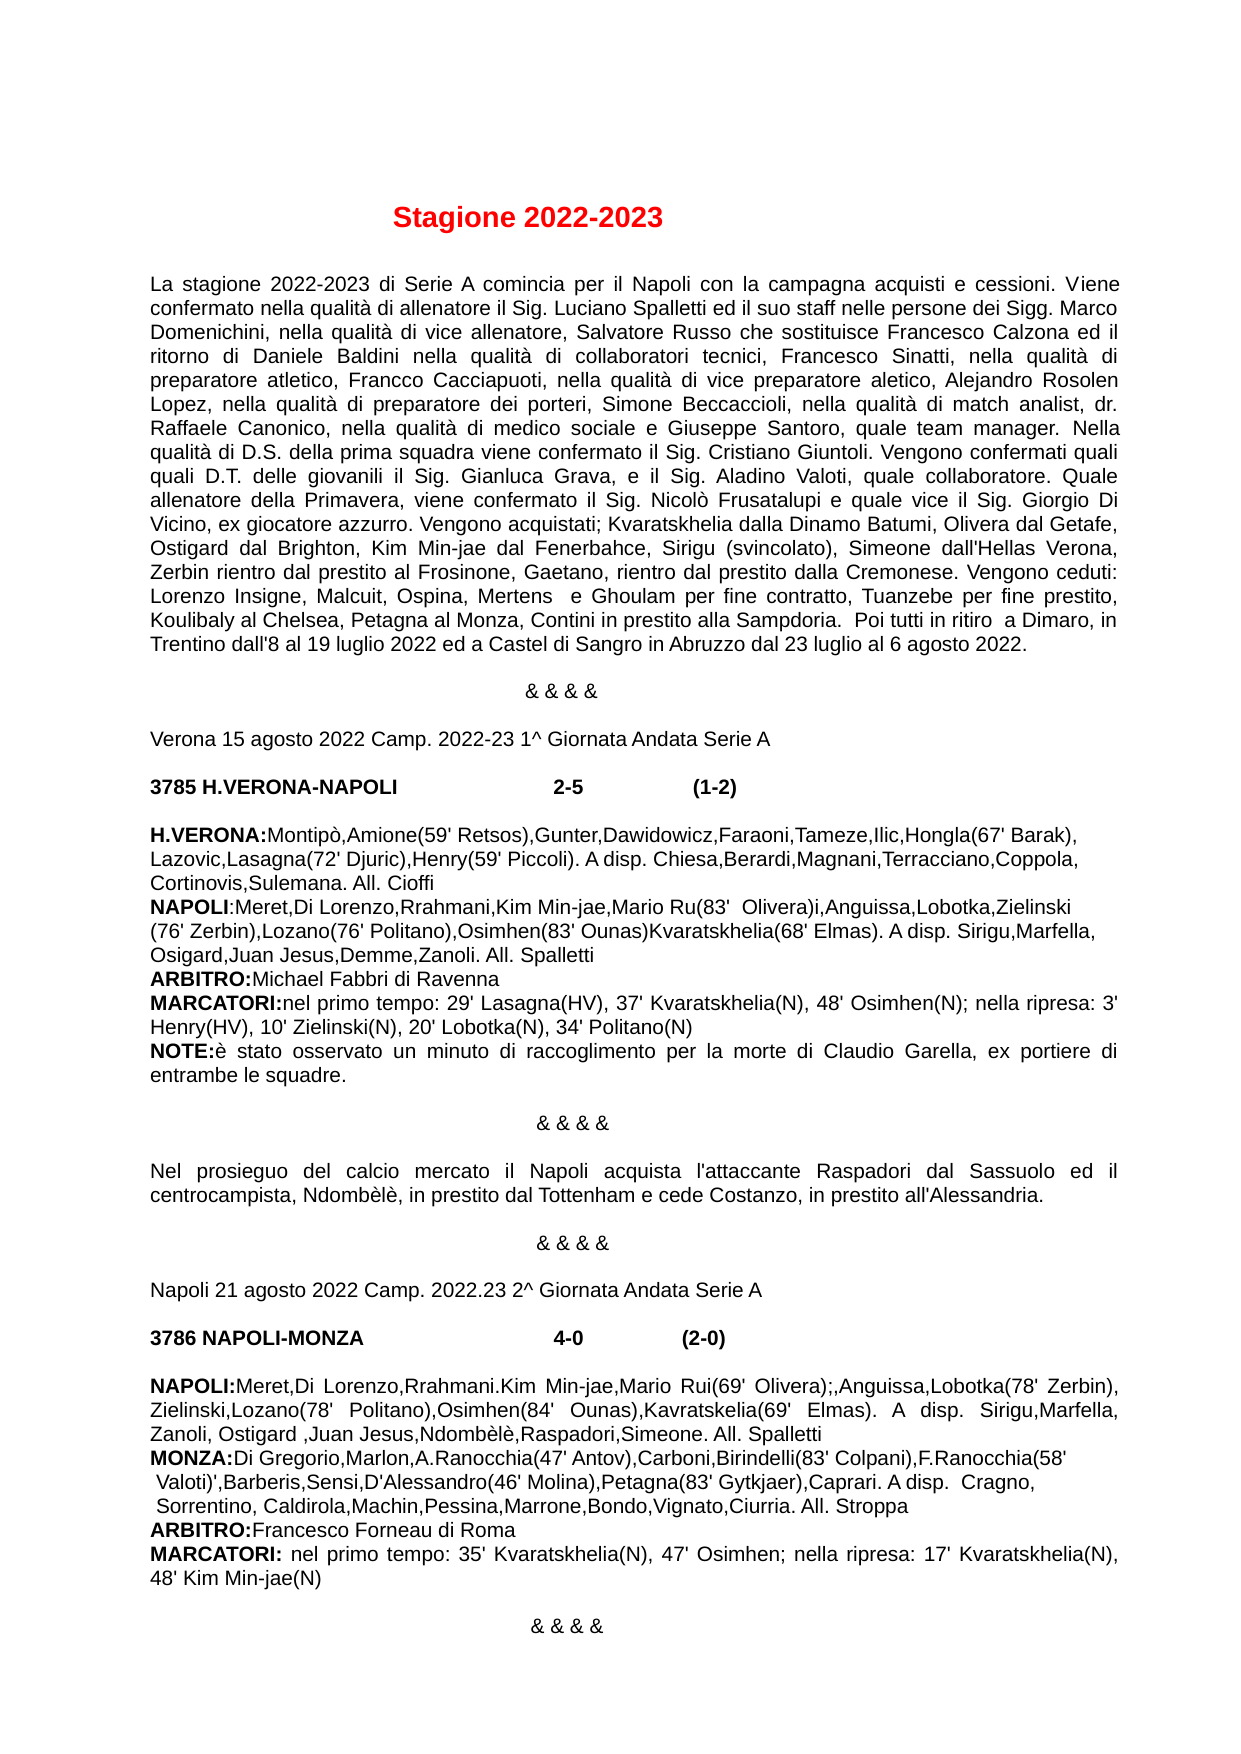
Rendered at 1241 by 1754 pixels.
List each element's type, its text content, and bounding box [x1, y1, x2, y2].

text La stagione 2022-2023 di Serie A comincia per il Napoli con la campagna acquisti e cessioni. Viene confermato nella qualità di allenatore il Sig. Luciano Spalletti ed il suo staff nelle persone dei Sigg. Marco Domenichini, nella qualità di vice allenatore, Salvatore Russo che sostituisce Francesco Calzona ed il ritorno di Daniele Baldini nella qualità di collaboratori tecnici, Francesco Sinatti, nella qualità di preparatore atletico, Francco Cacciapuoti, nella qualità di vice preparatore aletico, Alejandro Rosolen Lopez, nella qualità di preparatore dei porteri, Simone Beccaccioli, nella qualità di match analist, dr. Raffaele Canonico, nella qualità di medico sociale e Giuseppe Santoro, quale team manager. Nella qualità di D.S. della prima squadra viene confermato il Sig. Cristiano Giuntoli. Vengono confermati quali quali D.T. delle giovanili il Sig. Gianluca Grava, e il Sig. Aladino Valoti, quale collaboratore. Quale allenatore della Primavera, viene confermato il Sig. Nicolò Frusatalupi e quale vice il Sig. Giorgio Di Vicino, ex giocatore azzurro. Vengono acquistati; Kvaratskhelia dalla Dinamo Batumi, Olivera dal Getafe, Ostigard dal Brighton, Kim Min-jae dal Fenerbahce, Sirigu (svincolato), Simeone dall'Hellas Verona, Zerbin rientro dal prestito al Frosinone, Gaetano, rientro dal prestito dalla Cremonese. Vengono ceduti: Lorenzo Insigne, Malcuit, Ospina, Mertens e Ghoulam per fine contratto, Tuanzebe per fine prestito, Koulibaly al Chelsea, Petagna al Monza, Contini in prestito alla Sampdoria. Poi tutti in ritiro a Dimaro, in Trentino dall'8 al 19 luglio 2022 ed a Castel di Sangro in Abruzzo dal 23 luglio al 6 agosto 2022. [150, 272, 1120, 655]
text & & & & [150, 1614, 1120, 1638]
text Nel prosieguo del calcio mercato il Napoli acquista l'attaccante Raspadori dal Sassuolo ed il centrocampista, Ndombèlè, in prestito dal Tottenham e cede Costanzo, in prestito all'Alessandria. [150, 1158, 1120, 1206]
text 3785 H.VERONA-NAPOLI 2-5 (1-2) [150, 775, 1120, 799]
text Valoti)',Barberis,Sensi,D'Alessandro(46' Molina),Petagna(83' Gytkjaer),Caprari. A disp. Cragno, [150, 1470, 1120, 1494]
text ARBITRO:Francesco Forneau di Roma [150, 1518, 1120, 1542]
text & & & & [150, 1230, 1120, 1254]
text Lazovic,Lasagna(72' Djuric),Henry(59' Piccoli). A disp. Chiesa,Berardi,Magnani,Terracciano,Coppola, [150, 847, 1120, 871]
text MARCATORI:nel primo tempo: 29' Lasagna(HV), 37' Kvaratskhelia(N), 48' Osimhen(N); nella ripresa: 3' Henry(HV), 10' Zielinski(N), 20' Lobotka(N), 34' Politano(N) [150, 991, 1120, 1039]
text Verona 15 agosto 2022 Camp. 2022-23 1^ Giornata Andata Serie A [150, 727, 1120, 751]
text H.VERONA:Montipò,Amione(59' Retsos),Gunter,Dawidowicz,Faraoni,Tameze,Ilic,Hongla(67' Barak), [150, 823, 1120, 847]
text Cortinovis,Sulemana. All. Cioffi [150, 871, 1120, 895]
text (76' Zerbin),Lozano(76' Politano),Osimhen(83' Ounas)Kvaratskhelia(68' Elmas). A disp. Sirigu,Marfella, [150, 919, 1120, 943]
text MONZA:Di Gregorio,Marlon,A.Ranocchia(47' Antov),Carboni,Birindelli(83' Colpani),F.Ranocchia(58' [150, 1446, 1120, 1470]
text & & & & [150, 679, 1120, 703]
text & & & & [150, 1111, 1120, 1134]
text Osigard,Juan Jesus,Demme,Zanoli. All. Spalletti [150, 943, 1120, 967]
text MARCATORI: nel primo tempo: 35' Kvaratskhelia(N), 47' Osimhen; nella ripresa: 17' Kvaratskhelia(N), 48' Kim Min-jae(N) [150, 1542, 1120, 1590]
text NAPOLI:Meret,Di Lorenzo,Rrahmani,Kim Min-jae,Mario Ru(83' Olivera)i,Anguissa,Lobotka,Zielinski [150, 895, 1120, 919]
text NOTE:è stato osservato un minuto di raccoglimento per la morte di Claudio Garella, ex portiere di entrambe le squadre. [150, 1039, 1120, 1087]
text NAPOLI:Meret,Di Lorenzo,Rrahmani.Kim Min-jae,Mario Rui(69' Olivera);,Anguissa,Lobotka(78' Zerbin), Zielinski,Lozano(78' Politano),Osimhen(84' Ounas),Kavratskelia(69' Elmas). A disp. Sirigu,Marfella, Zanoli, Ostigard ,Juan Jesus,Ndombèlè,Raspadori,Simeone. All. Spalletti [150, 1374, 1120, 1446]
text Sorrentino, Caldirola,Machin,Pessina,Marrone,Bondo,Vignato,Ciurria. All. Stroppa [150, 1494, 1120, 1518]
text 3786 NAPOLI-MONZA 4-0 (2-0) [150, 1326, 1120, 1350]
text ARBITRO:Michael Fabbri di Ravenna [150, 967, 1120, 991]
text Stagione 2022-2023 [150, 200, 1090, 233]
text Napoli 21 agosto 2022 Camp. 2022.23 2^ Giornata Andata Serie A [150, 1278, 1120, 1302]
